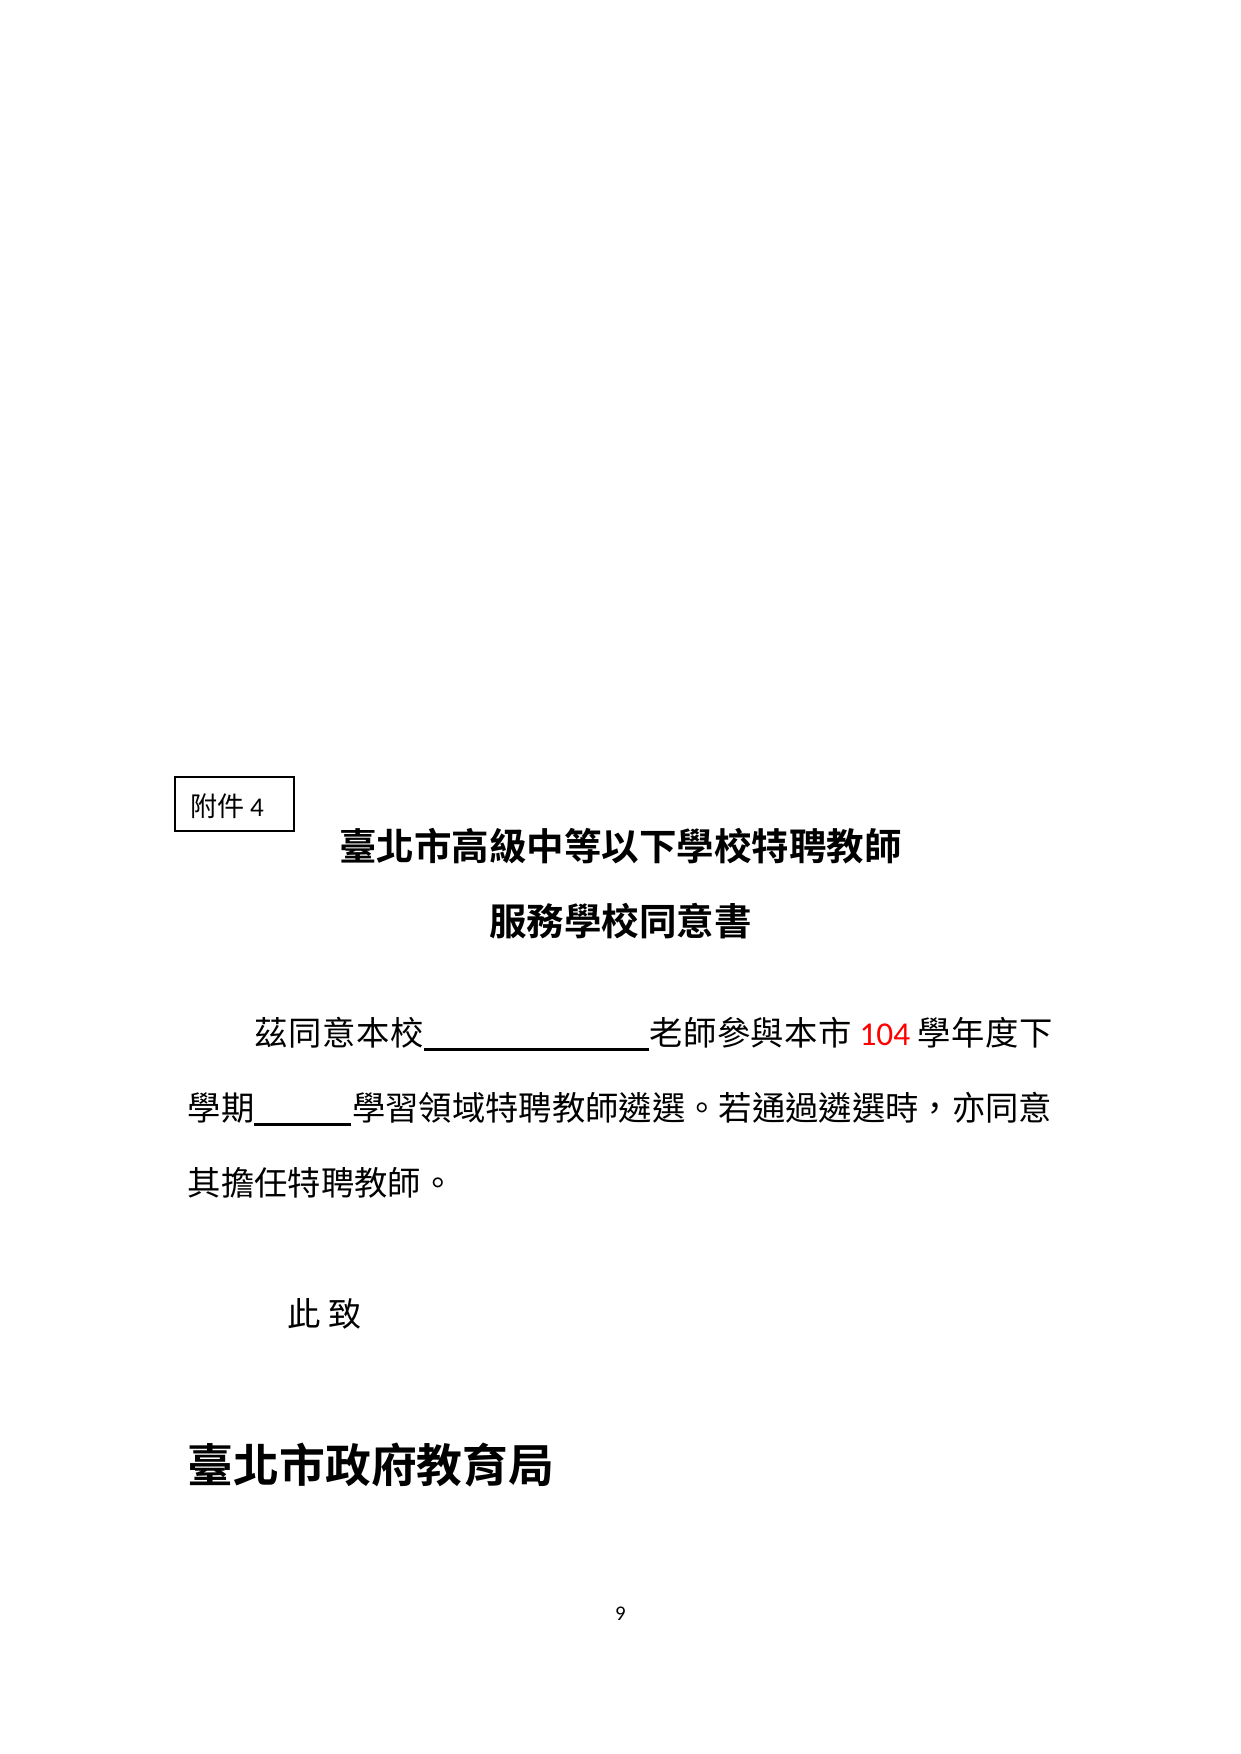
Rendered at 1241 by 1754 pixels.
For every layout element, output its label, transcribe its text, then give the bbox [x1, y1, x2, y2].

text 附件4 [190, 784, 279, 824]
text 服務學校同意書 [187, 875, 1053, 950]
text 此 致 [187, 1269, 1053, 1344]
text 茲同意本校 老師參與本市104學年度下學期 學習領域特聘教師遴選。若通過遴選時，亦同意其擔任特聘教師。 [187, 987, 1053, 1212]
text 臺北市政府教育局 [187, 1419, 1053, 1494]
text 臺北市高級中等以下學校特聘教師 [187, 800, 1053, 875]
